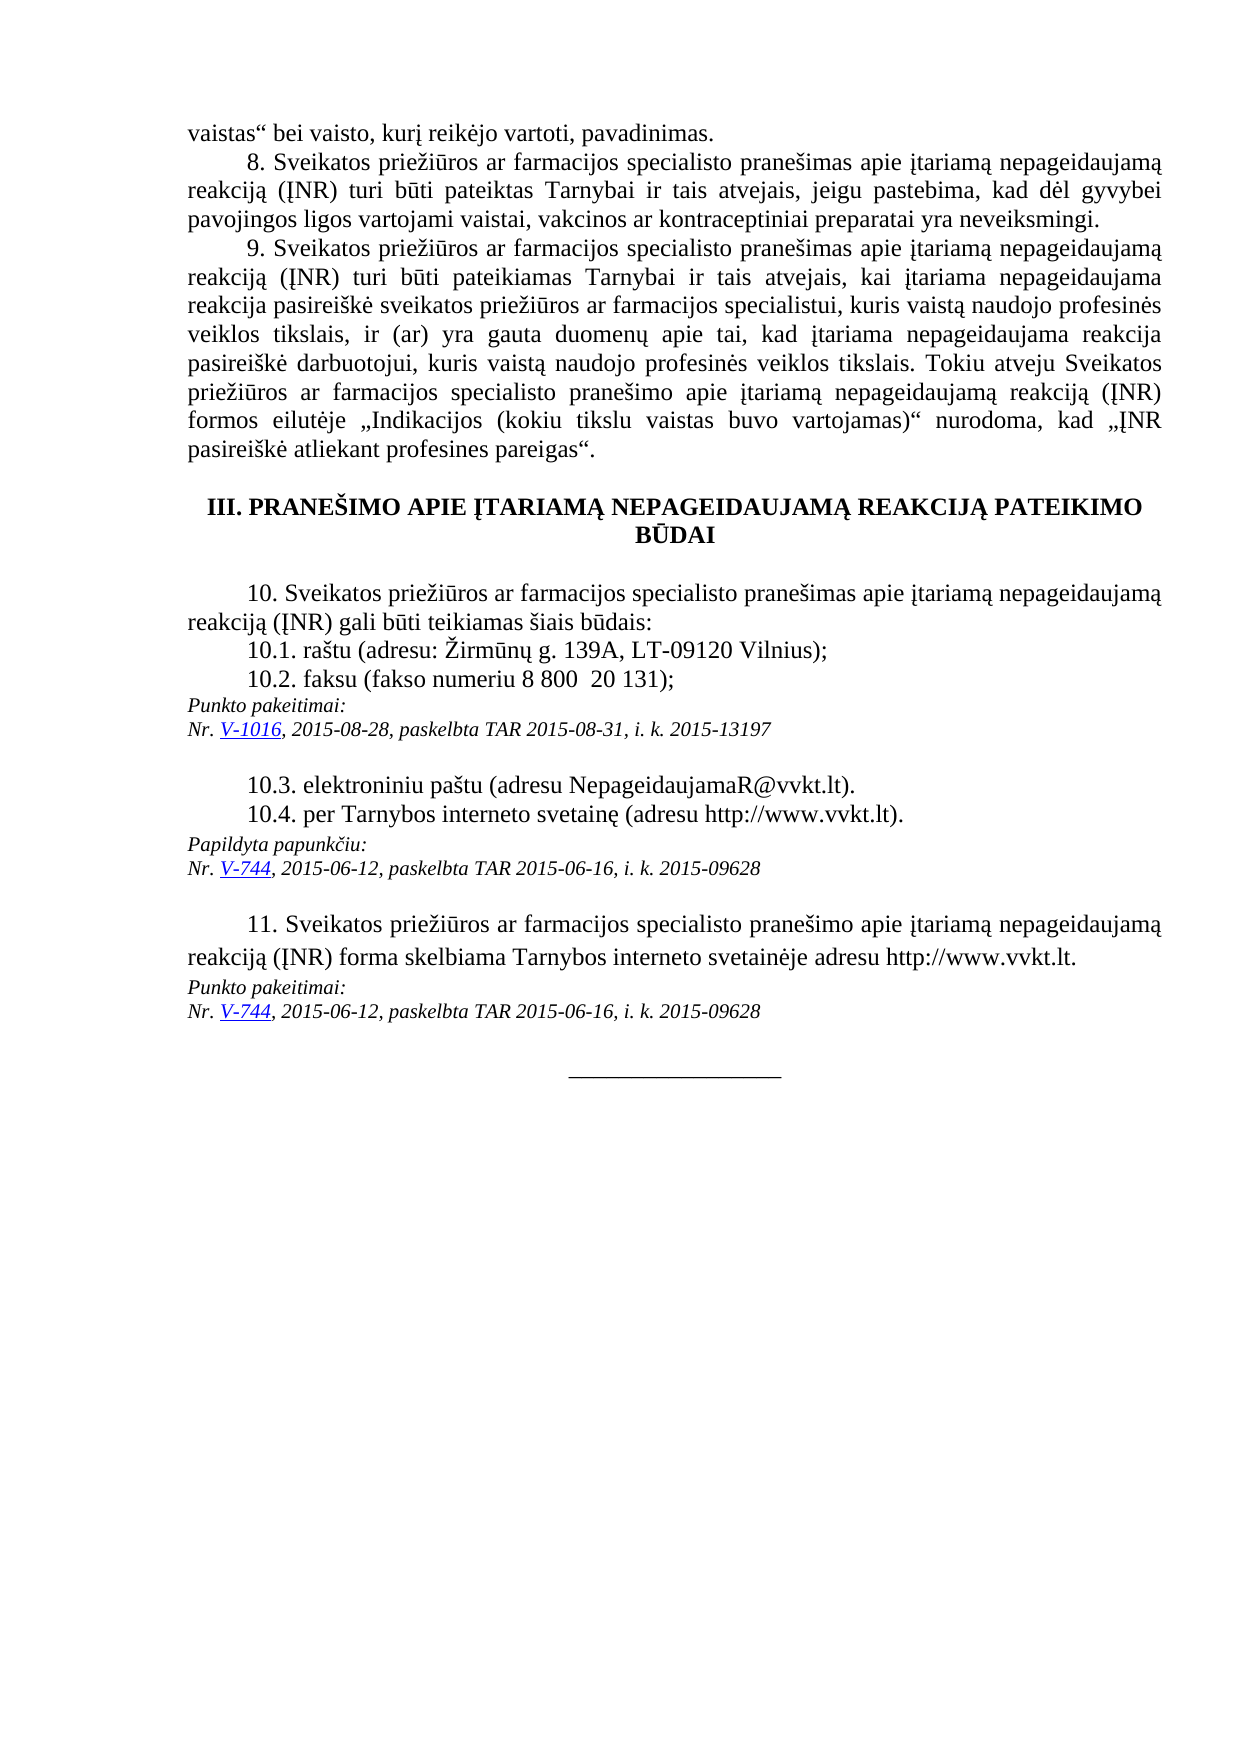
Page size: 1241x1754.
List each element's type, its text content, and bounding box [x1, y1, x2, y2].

text 11. Sveikatos priežiūros ar farmacijos specialisto pranešimo apie įtariamą nepageidaujamą reakciją (ĮNR) forma skelbiama Tarnybos interneto svetainėje adresu http://www.vvkt.lt. [187, 909, 1162, 970]
text vaistas“ bei vaisto, kurį reikėjo vartoti, pavadinimas. [187, 118, 1162, 147]
text 10.3. elektroniniu paštu (adresu NepageidaujamaR@vvkt.lt). [187, 770, 1162, 799]
text Nr. V-1016, 2015-08-28, paskelbta TAR 2015-08-31, i. k. 2015-13197 [187, 717, 1162, 741]
text 10.4. per Tarnybos interneto svetainę (adresu http://www.vvkt.lt). [187, 799, 1162, 827]
text _________________ [187, 1052, 1162, 1080]
text 9. Sveikatos priežiūros ar farmacijos specialisto pranešimas apie įtariamą nepageidaujamą reakciją (ĮNR) turi būti pateikiamas Tarnybai ir tais atvejais, kai įtariama nepageidaujama reakcija pasireiškė sveikatos priežiūros ar farmacijos specialistui, kuris vaistą naudojo profesinės veiklos tikslais, ir (ar) yra gauta duomenų apie tai, kad įtariama nepageidaujama reakcija pasireiškė darbuotojui, kuris vaistą naudojo profesinės veiklos tikslais. Tokiu atveju Sveikatos priežiūros ar farmacijos specialisto pranešimo apie įtariamą nepageidaujamą reakciją (ĮNR) formos eilutėje „Indikacijos (kokiu tikslu vaistas buvo vartojamas)“ nurodoma, kad „ĮNR pasireiškė atliekant profesines pareigas“. [187, 233, 1162, 463]
text Punkto pakeitimai: [187, 693, 1162, 717]
text III. PRANEŠIMO APIE ĮTARIAMĄ NEPAGEIDAUJAMĄ REAKCIJĄ PATEIKIMO BŪDAI [187, 492, 1162, 549]
text 8. Sveikatos priežiūros ar farmacijos specialisto pranešimas apie įtariamą nepageidaujamą reakciją (ĮNR) turi būti pateiktas Tarnybai ir tais atvejais, jeigu pastebima, kad dėl gyvybei pavojingos ligos vartojami vaistai, vakcinos ar kontraceptiniai preparatai yra neveiksmingi. [187, 147, 1162, 233]
text Nr. V-744, 2015-06-12, paskelbta TAR 2015-06-16, i. k. 2015-09628 [187, 999, 1162, 1023]
text 10.1. raštu (adresu: Žirmūnų g. 139A, LT-09120 Vilnius); [187, 636, 1162, 664]
text 10.2. faksu (fakso numeriu 8 800 20 131); [187, 664, 1162, 693]
text Nr. V-744, 2015-06-12, paskelbta TAR 2015-06-16, i. k. 2015-09628 [187, 856, 1162, 880]
text Punkto pakeitimai: [187, 975, 1162, 999]
text 10. Sveikatos priežiūros ar farmacijos specialisto pranešimas apie įtariamą nepageidaujamą reakciją (ĮNR) gali būti teikiamas šiais būdais: [187, 578, 1162, 636]
text Papildyta papunkčiu: [187, 832, 1162, 856]
